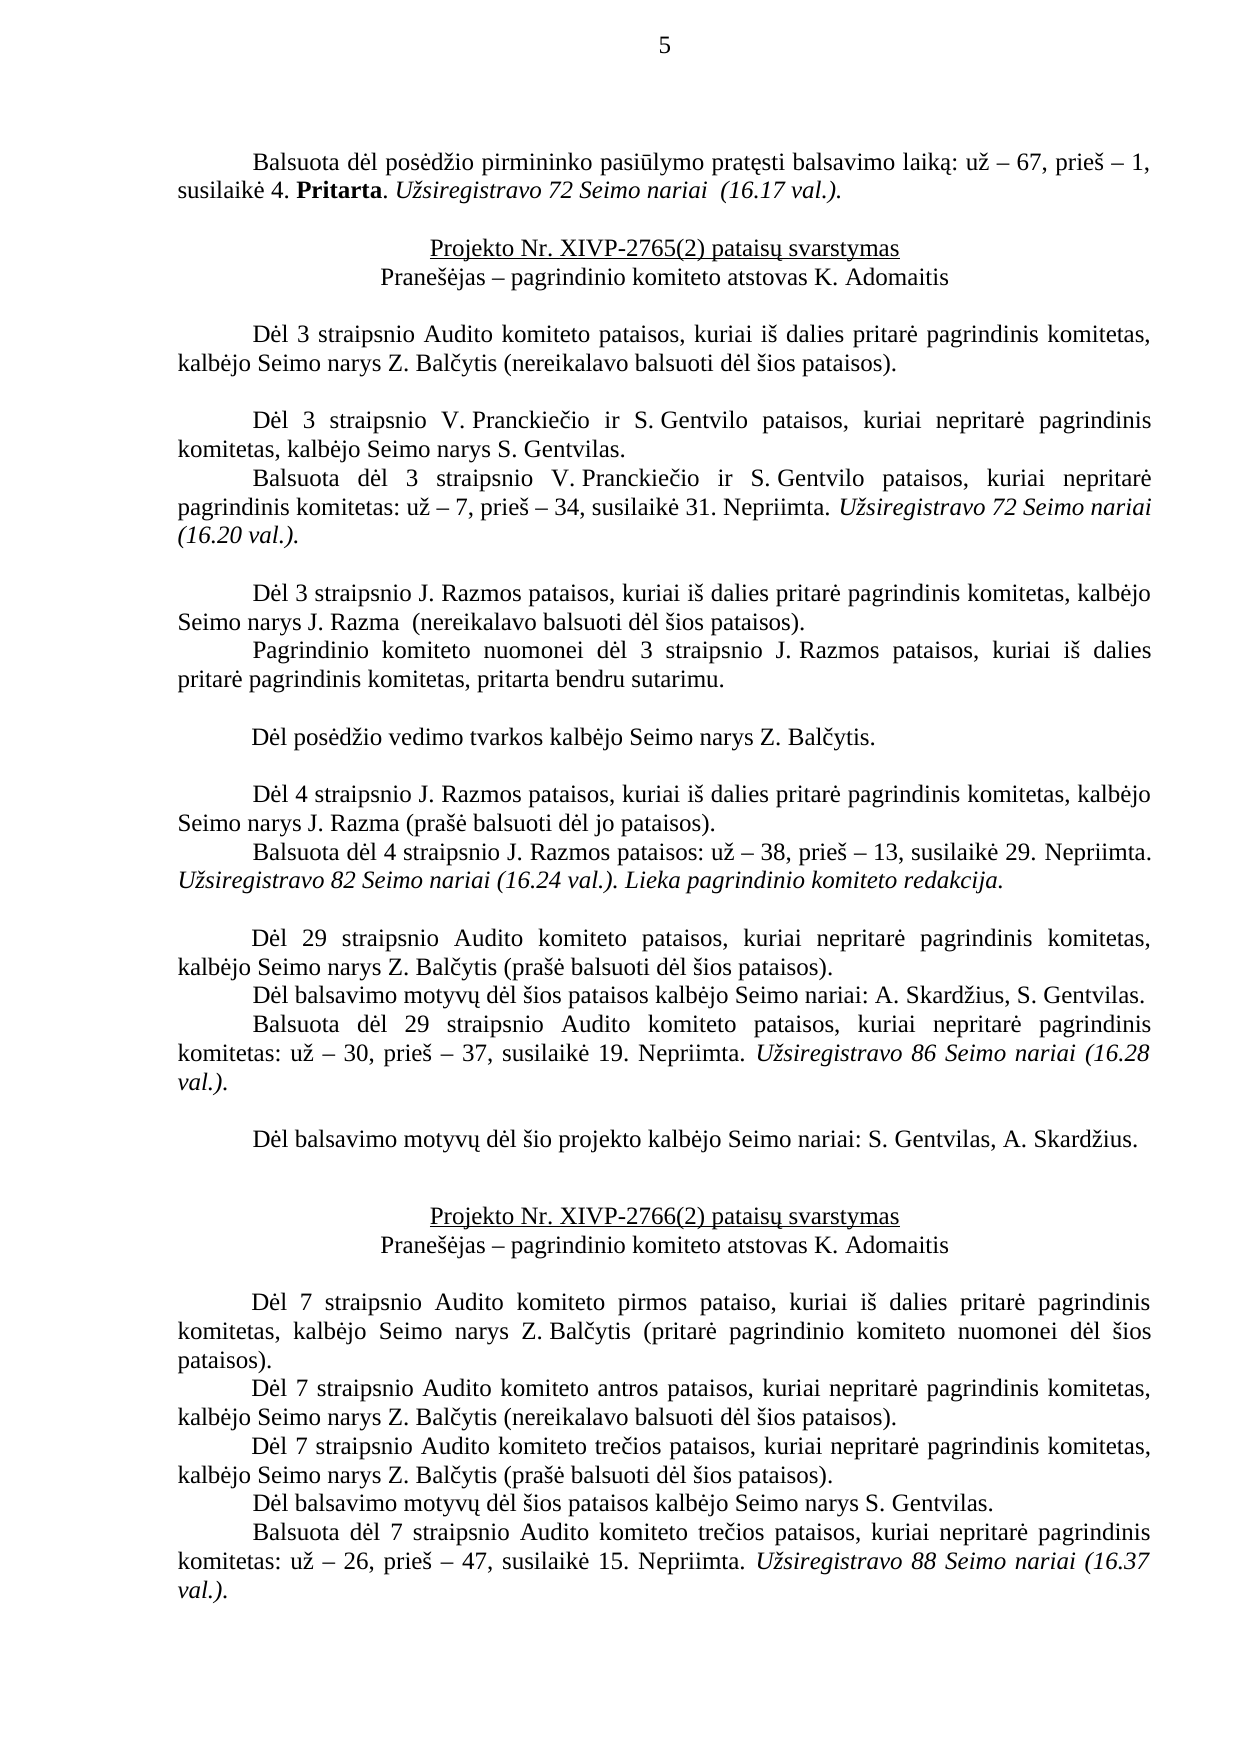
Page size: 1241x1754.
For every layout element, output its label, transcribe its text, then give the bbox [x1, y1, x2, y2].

text Balsuota dėl 29 straipsnio Audito komiteto pataisos, kuriai nepritarė pagrindinis komitetas: už – 30, prieš – 37, susilaikė 19. Nepriimta. Užsiregistravo 86 Seimo nariai (16.28 val.). [177, 1009, 1152, 1096]
text Pranešėjas – pagrindinio komiteto atstovas K. Adomaitis [177, 1230, 1152, 1258]
text Dėl 7 straipsnio Audito komiteto antros pataisos, kuriai nepritarė pagrindinis komitetas, kalbėjo Seimo narys Z. Balčytis (nereikalavo balsuoti dėl šios pataisos). [177, 1373, 1152, 1431]
text Balsuota dėl 3 straipsnio V. Pranckiečio ir S. Gentvilo pataisos, kuriai nepritarė pagrindinis komitetas: už – 7, prieš – 34, susilaikė 31. Nepriimta. Užsiregistravo 72 Seimo nariai (16.20 val.). [177, 463, 1152, 549]
text Dėl 7 straipsnio Audito komiteto trečios pataisos, kuriai nepritarė pagrindinis komitetas, kalbėjo Seimo narys Z. Balčytis (prašė balsuoti dėl šios pataisos). [177, 1431, 1152, 1488]
text Dėl balsavimo motyvų dėl šio projekto kalbėjo Seimo nariai: S. Gentvilas, A. Skardžius. [177, 1124, 1152, 1153]
text Balsuota dėl posėdžio pirmininko pasiūlymo pratęsti balsavimo laiką: už – 67, prieš – 1, susilaikė 4. Pritarta. Užsiregistravo 72 Seimo nariai (16.17 val.). [177, 147, 1152, 204]
text Dėl 7 straipsnio Audito komiteto pirmos pataiso, kuriai iš dalies pritarė pagrindinis komitetas, kalbėjo Seimo narys Z. Balčytis (pritarė pagrindinio komiteto nuomonei dėl šios pataisos). [177, 1287, 1152, 1373]
text Dėl 3 straipsnio Audito komiteto pataisos, kuriai iš dalies pritarė pagrindinis komitetas, kalbėjo Seimo narys Z. Balčytis (nereikalavo balsuoti dėl šios pataisos). [177, 319, 1152, 377]
text Balsuota dėl 4 straipsnio J. Razmos pataisos: už – 38, prieš – 13, susilaikė 29. Nepriimta. Užsiregistravo 82 Seimo nariai (16.24 val.). Lieka pagrindinio komiteto redakcija. [177, 837, 1152, 894]
subtitle Projekto Nr. XIVP-2766(2) pataisų svarstymas [177, 1201, 1152, 1230]
text Balsuota dėl 7 straipsnio Audito komiteto trečios pataisos, kuriai nepritarė pagrindinis komitetas: už – 26, prieš – 47, susilaikė 15. Nepriimta. Užsiregistravo 88 Seimo nariai (16.37 val.). [177, 1517, 1152, 1603]
subtitle Projekto Nr. XIVP-2765(2) pataisų svarstymas [177, 233, 1152, 262]
text Pranešėjas – pagrindinio komiteto atstovas K. Adomaitis [177, 262, 1152, 291]
text Dėl balsavimo motyvų dėl šios pataisos kalbėjo Seimo nariai: A. Skardžius, S. Gentvilas. [177, 981, 1152, 1009]
text Dėl 3 straipsnio J. Razmos pataisos, kuriai iš dalies pritarė pagrindinis komitetas, kalbėjo Seimo narys J. Razma (nereikalavo balsuoti dėl šios pataisos). [177, 578, 1152, 636]
text Dėl balsavimo motyvų dėl šios pataisos kalbėjo Seimo narys S. Gentvilas. [177, 1488, 1152, 1517]
text Dėl posėdžio vedimo tvarkos kalbėjo Seimo narys Z. Balčytis. [177, 722, 1152, 751]
text Pagrindinio komiteto nuomonei dėl 3 straipsnio J. Razmos pataisos, kuriai iš dalies pritarė pagrindinis komitetas, pritarta bendru sutarimu. [177, 636, 1152, 693]
text Dėl 29 straipsnio Audito komiteto pataisos, kuriai nepritarė pagrindinis komitetas, kalbėjo Seimo narys Z. Balčytis (prašė balsuoti dėl šios pataisos). [177, 923, 1152, 981]
text Dėl 3 straipsnio V. Pranckiečio ir S. Gentvilo pataisos, kuriai nepritarė pagrindinis komitetas, kalbėjo Seimo narys S. Gentvilas. [177, 406, 1152, 463]
text Dėl 4 straipsnio J. Razmos pataisos, kuriai iš dalies pritarė pagrindinis komitetas, kalbėjo Seimo narys J. Razma (prašė balsuoti dėl jo pataisos). [177, 779, 1152, 837]
